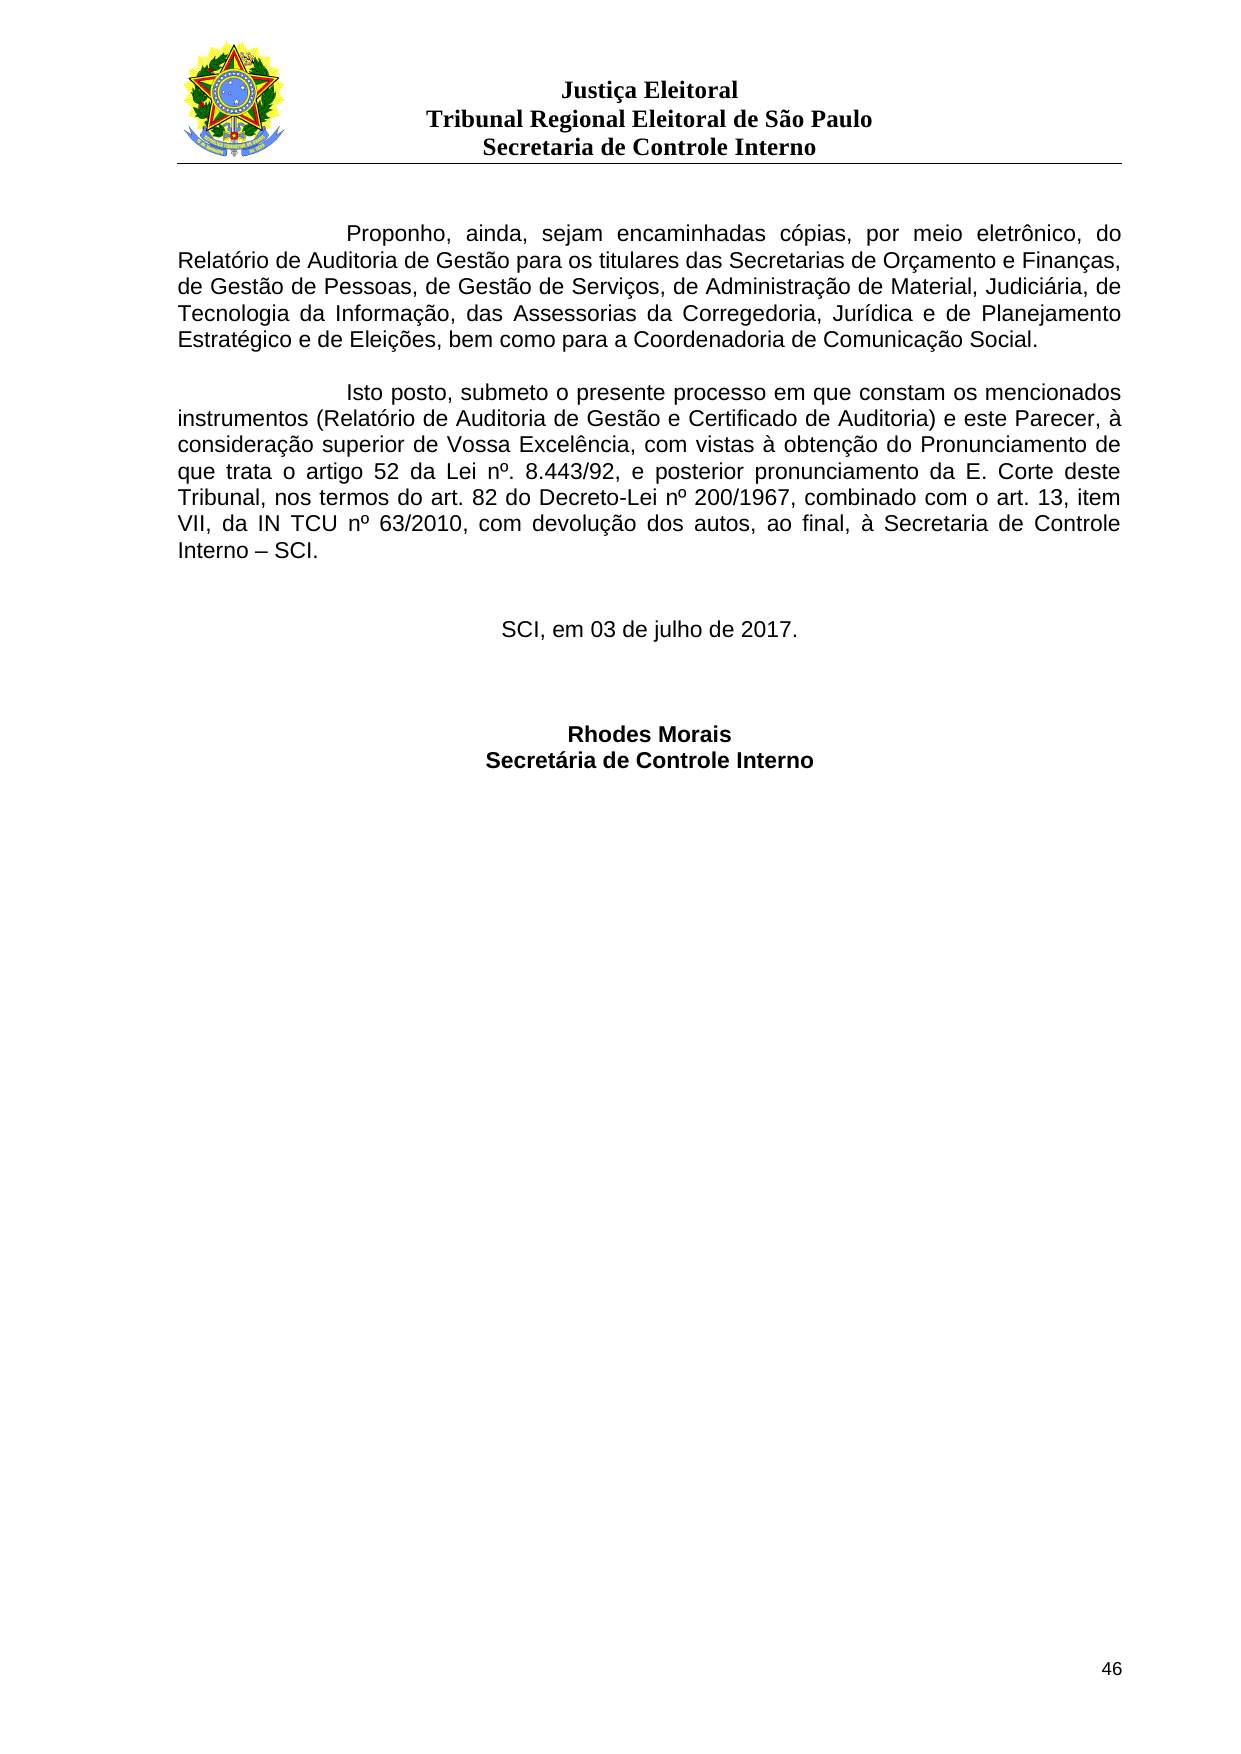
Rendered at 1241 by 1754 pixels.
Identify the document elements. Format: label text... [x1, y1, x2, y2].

text Proponho, ainda, sejam encaminhadas cópias, por meio eletrônico, do Relatório de Auditoria de Gestão para os titulares das Secretarias de Orçamento e Finanças, de Gestão de Pessoas, de Gestão de Serviços, de Administração de Material, Judiciária, de Tecnologia da Informação, das Assessorias da Corregedoria, Jurídica e de Planejamento Estratégico e de Eleições, bem como para a Coordenadoria de Comunicação Social. [177, 220, 1122, 352]
text Secretária de Controle Interno [177, 747, 1122, 774]
text Rhodes Morais [177, 721, 1122, 747]
text SCI, em 03 de julho de 2017. [177, 616, 1122, 642]
text Isto posto, submeto o presente processo em que constam os mencionados instrumentos (Relatório de Auditoria de Gestão e Certificado de Auditoria) e este Parecer, à consideração superior de Vossa Excelência, com vistas à obtenção do Pronunciamento de que trata o artigo 52 da Lei nº. 8.443/92, e posterior pronunciamento da E. Corte deste Tribunal, nos termos do art. 82 do Decreto-Lei nº 200/1967, combinado com o art. 13, item VII, da IN TCU nº 63/2010, com devolução dos autos, ao final, à Secretaria de Controle Interno – SCI. [177, 378, 1122, 563]
